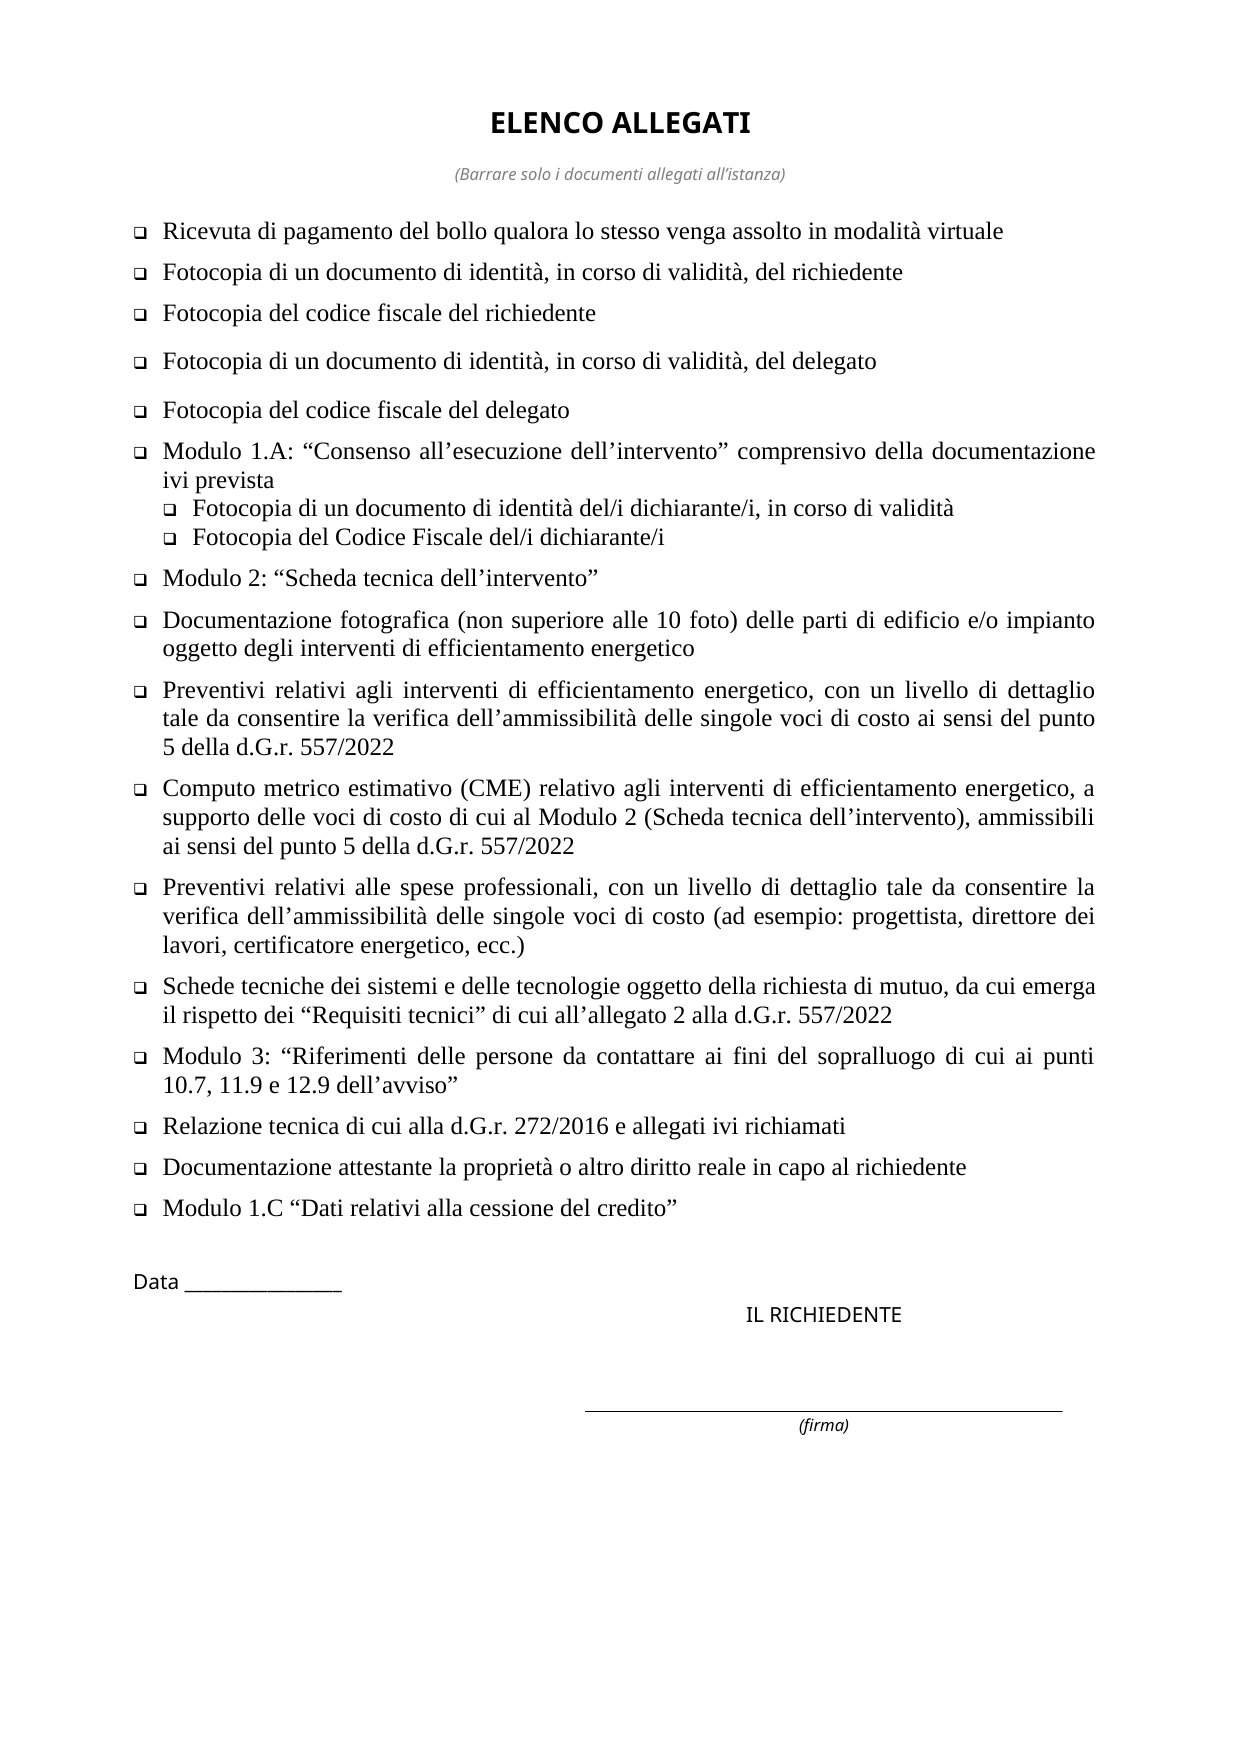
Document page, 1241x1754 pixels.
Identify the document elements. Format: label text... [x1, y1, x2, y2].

table_cell Modulo 1.C “Dati relativi alla cessione del credito” [107, 1194, 1108, 1235]
table_cell Fotocopia del codice fiscale del richiedente [107, 298, 1108, 339]
table_cell Fotocopia del codice fiscale del delegato [107, 395, 1108, 436]
table_cell Documentazione fotografica (non superiore alle 10 foto) delle parti di edificio e/o impianto oggetto degli interventi di efficientamento energetico [107, 605, 1108, 675]
table_cell Preventivi relativi alle spese professionali, con un livello di dettaglio tale da consentire la verifica dell’ammissibilità delle singole voci di costo (ad esempio: progettista, direttore dei lavori, certificatore energetico, ecc.) [107, 872, 1108, 971]
text ELENCO ALLEGATI [118, 103, 1122, 142]
table_cell Preventivi relativi agli interventi di efficientamento energetico, con un livello di dettaglio tale da consentire la verifica dell’ammissibilità delle singole voci di costo ai sensi del punto 5 della d.G.r. 557/2022 [107, 675, 1108, 773]
text (Barrare solo i documenti allegati all’istanza) [118, 162, 1122, 185]
table_header IL RICHIEDENTE (firma) [574, 1300, 1074, 1437]
table_cell Modulo 2: “Scheda tecnica dell’intervento” [107, 564, 1108, 605]
table_cell Documentazione attestante la proprietà o altro diritto reale in capo al richiedente [107, 1152, 1108, 1193]
table_cell Computo metrico estimativo (CME) relativo agli interventi di efficientamento energetico, a supporto delle voci di costo di cui al Modulo 2 (Scheda tecnica dell’intervento), ammissibili ai sensi del punto 5 della d.G.r. 557/2022 [107, 774, 1108, 872]
table_cell Modulo 1.A: “Consenso all’esecuzione dell’intervento” comprensivo della documentazione ivi prevista Fotocopia di un documento di identità del/i dichiarante/i, in corso di validità Fotocopia del Codice Fiscale del/i dichiarante/i [107, 436, 1108, 563]
table_cell Fotocopia di un documento di identità, in corso di validità, del delegato [107, 340, 1108, 395]
table_cell Fotocopia di un documento di identità, in corso di validità, del richiedente [107, 257, 1108, 298]
table_cell Modulo 3: “Riferimenti delle persone da contattare ai fini del sopralluogo di cui ai punti 10.7, 11.9 e 12.9 dell’avviso” [107, 1041, 1108, 1111]
table_header [107, 1300, 574, 1437]
table_header Ricevuta di pagamento del bollo qualora lo stesso venga assolto in modalità virtuale [107, 216, 1108, 257]
table_cell Relazione tecnica di cui alla d.G.r. 272/2016 e allegati ivi richiamati [107, 1111, 1108, 1152]
text Data _________________ [133, 1267, 1122, 1296]
table_cell Schede tecniche dei sistemi e delle tecnologie oggetto della richiesta di mutuo, da cui emerga il rispetto dei “Requisiti tecnici” di cui all’allegato 2 alla d.G.r. 557/2022 [107, 971, 1108, 1041]
